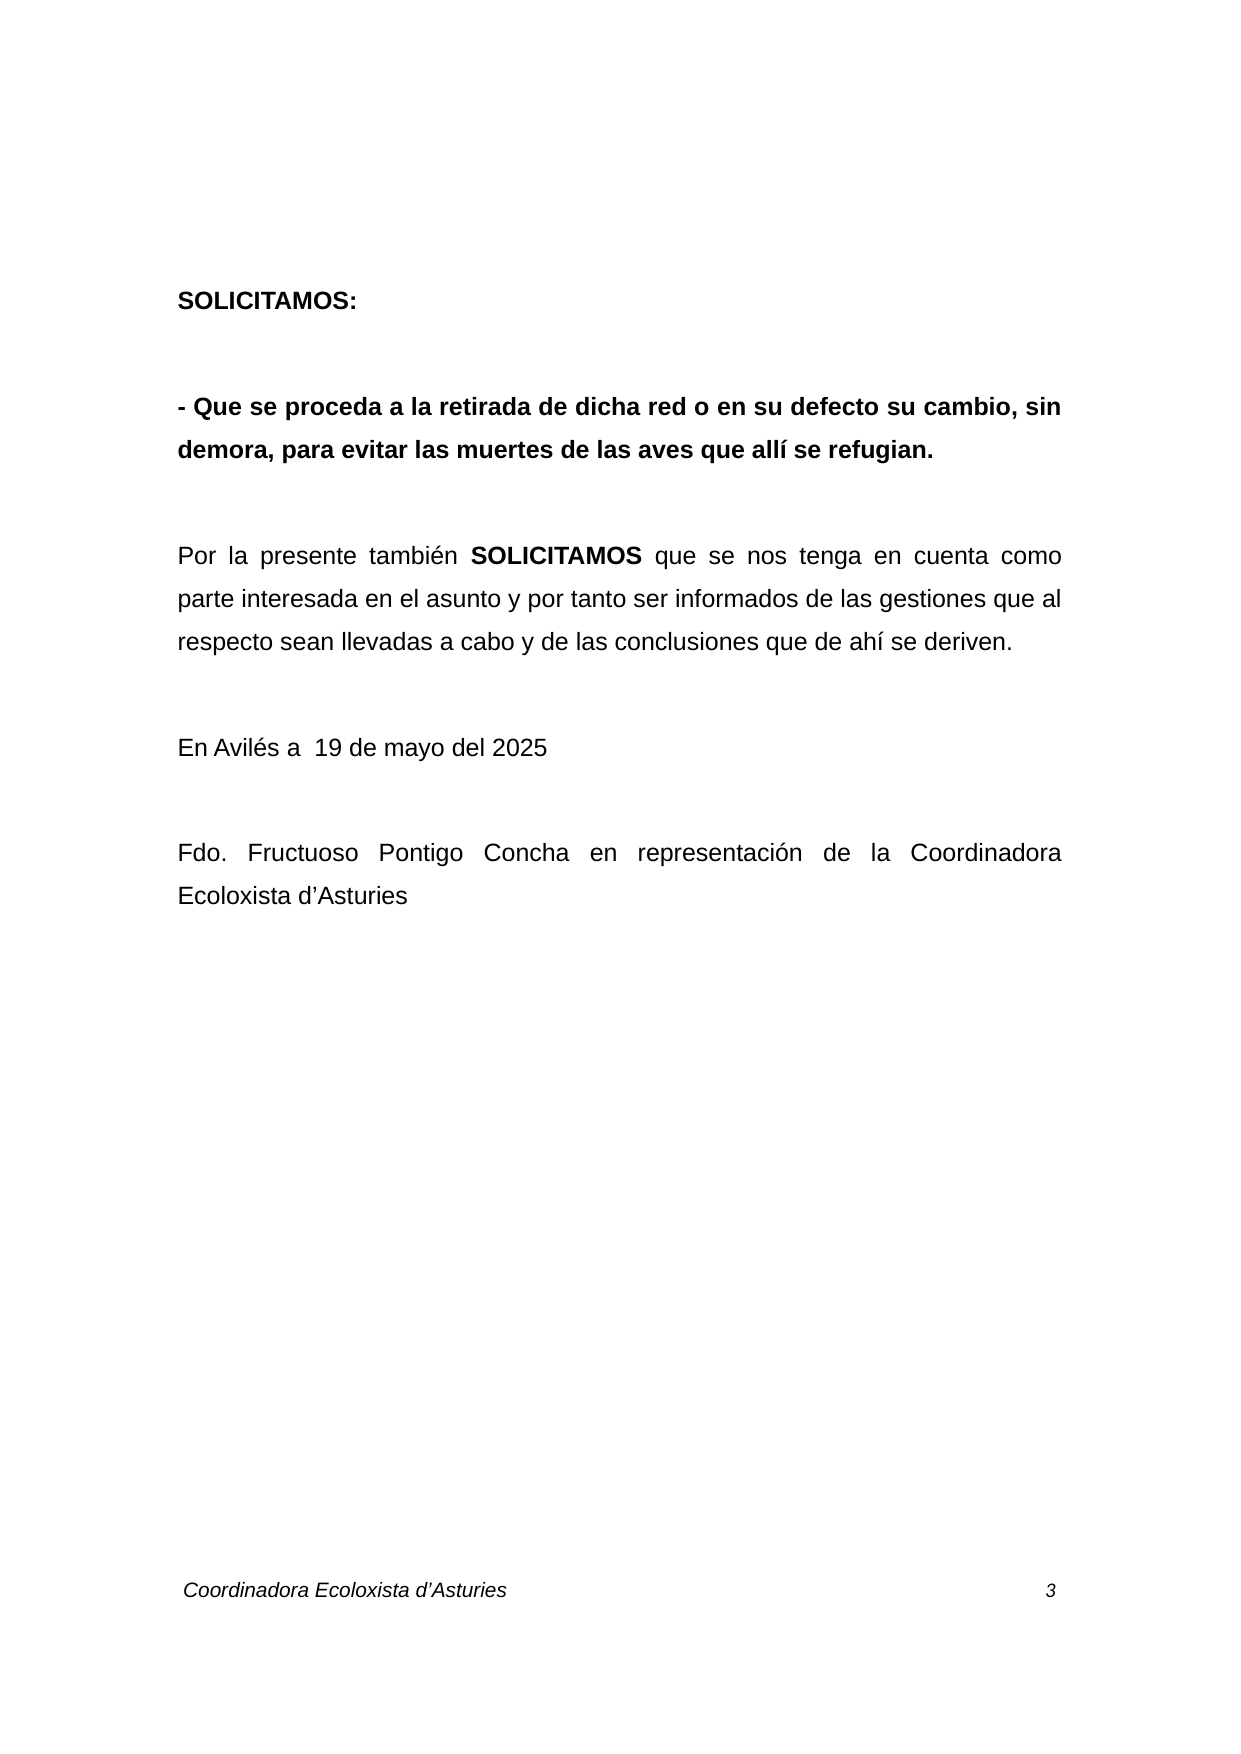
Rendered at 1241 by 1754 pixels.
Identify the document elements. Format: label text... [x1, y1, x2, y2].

text En Avilés a 19 de mayo del 2025 [177, 733, 1063, 761]
text Por la presente también SOLICITAMOS que se nos tenga en cuenta como parte interesada en el asunto y por tanto ser informados de las gestiones que al respecto sean llevadas a cabo y de las conclusiones que de ahí se deriven. [177, 541, 1063, 656]
text Fdo. Fructuoso Pontigo Concha en representación de la Coordinadora Ecoloxista d’Asturies [177, 838, 1063, 910]
text SOLICITAMOS: [177, 286, 1063, 315]
text - Que se proceda a la retirada de dicha red o en su defecto su cambio, sin demora, para evitar las muertes de las aves que allí se refugian. [177, 392, 1063, 464]
